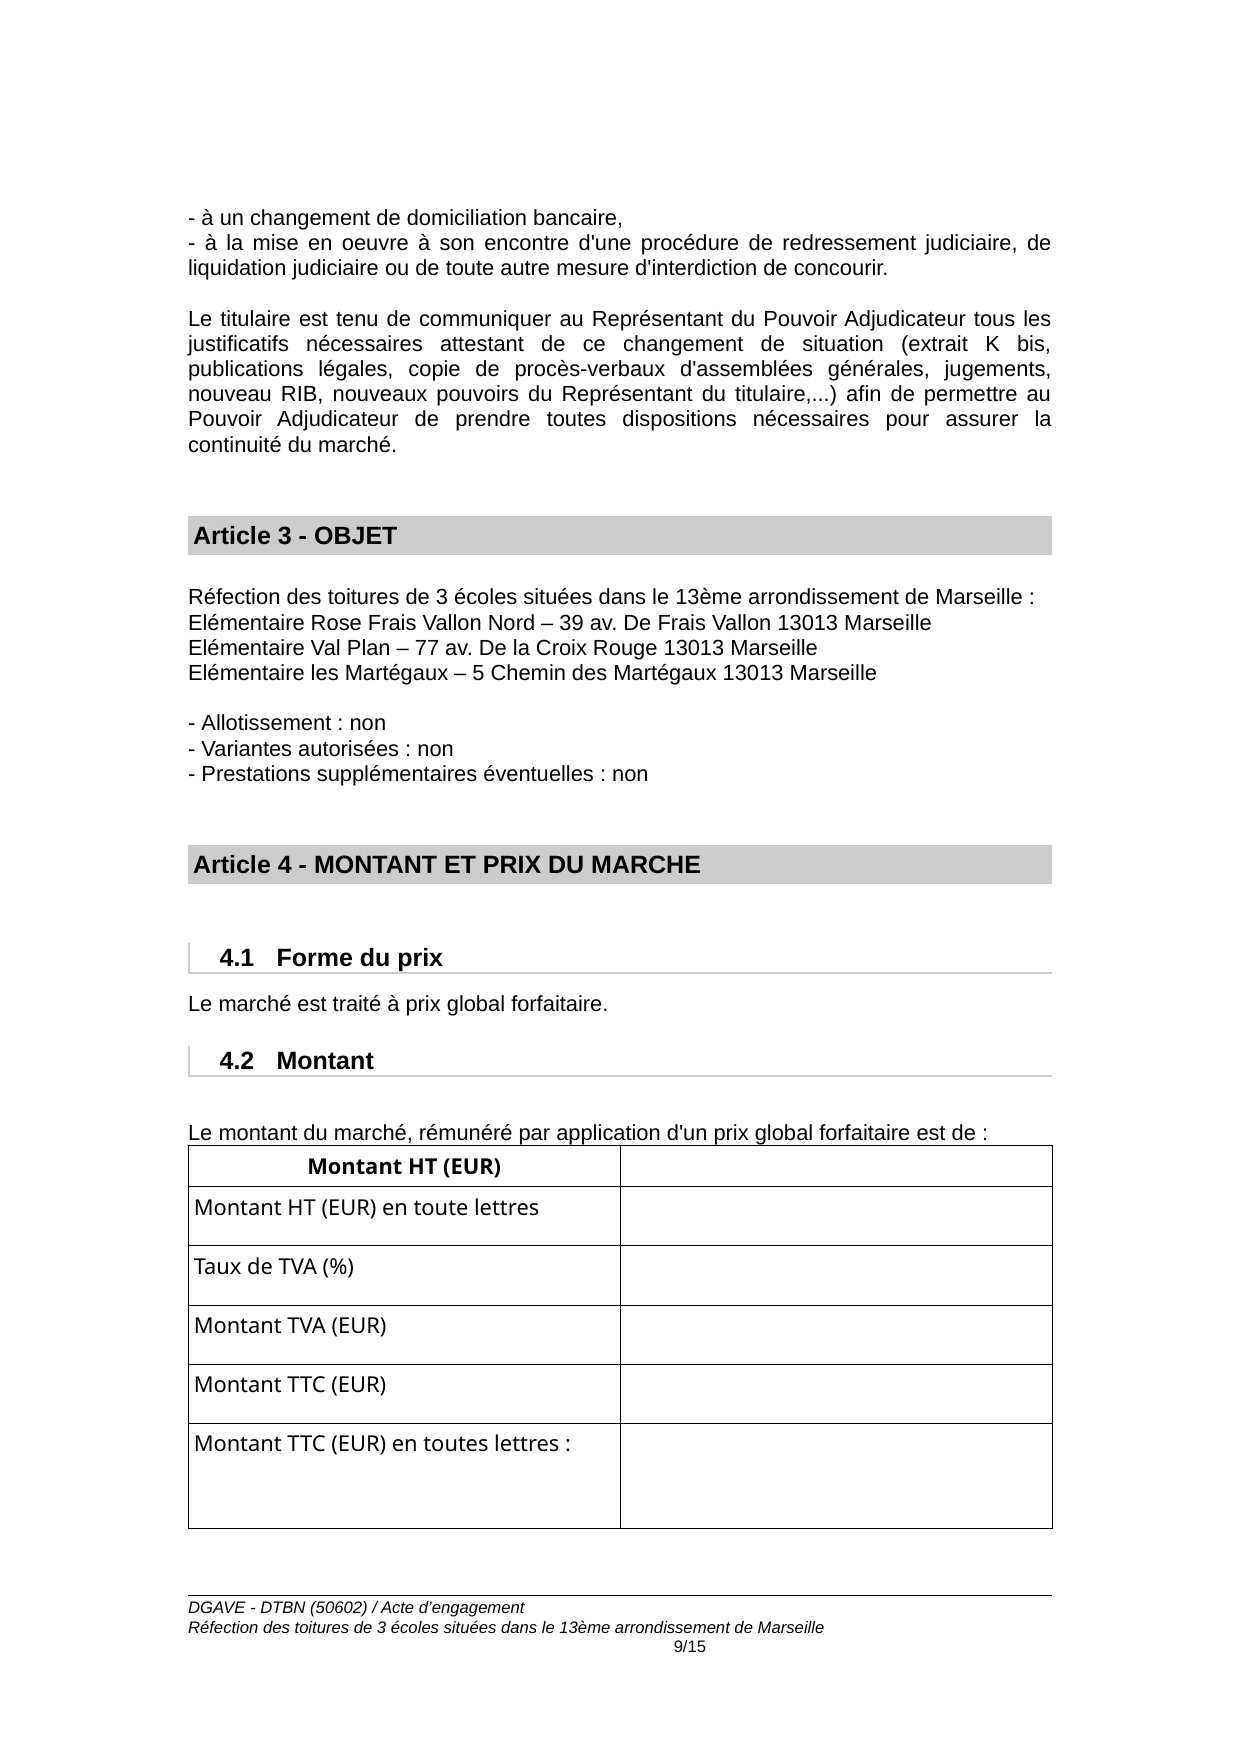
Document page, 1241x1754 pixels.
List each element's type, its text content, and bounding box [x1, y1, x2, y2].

subtitle OBJET [190, 518, 1050, 553]
text - Allotissement : non [188, 710, 1052, 735]
text Elémentaire Rose Frais Vallon Nord – 39 av. De Frais Vallon 13013 Marseille [188, 609, 1052, 634]
table_cell [621, 1246, 1052, 1304]
text - à un changement de domiciliation bancaire, [188, 204, 1052, 230]
table_header Montant HT (EUR) [189, 1146, 620, 1186]
subtitle Montant [190, 1046, 1052, 1075]
text Réfection des toitures de 3 écoles situées dans le 13ème arrondissement de Marseille : [188, 584, 1052, 609]
text - Variantes autorisées : non [188, 735, 1052, 761]
table_cell Taux de TVA (%) [189, 1246, 620, 1304]
text Elémentaire Val Plan – 77 av. De la Croix Rouge 13013 Marseille [188, 634, 1052, 660]
text Elémentaire les Martégaux – 5 Chemin des Martégaux 13013 Marseille [188, 660, 1052, 685]
text Le titulaire est tenu de communiquer au Représentant du Pouvoir Adjudicateur tous les justificatifs nécessaires attestant de ce changement de situation (extrait K bis, publications légales, copie de procès-verbaux d'assemblées générales, jugements, nouveau RIB, nouveaux pouvoirs du Représentant du titulaire,...) afin de permettre au Pouvoir Adjudicateur de prendre toutes dispositions nécessaires pour assurer la continuité du marché. [188, 305, 1052, 457]
table_cell [621, 1365, 1052, 1423]
table_cell Montant TVA (EUR) [189, 1306, 620, 1363]
subtitle MONTANT ET PRIX DU MARCHE [190, 847, 1050, 882]
text - à la mise en oeuvre à son encontre d'une procédure de redressement judiciaire, de liquidation judiciaire ou de toute autre mesure d'interdiction de concourir. [188, 230, 1052, 280]
table_cell Montant TTC (EUR) [189, 1365, 620, 1423]
table_cell Montant TTC (EUR) en toutes lettres : [189, 1424, 620, 1528]
table_cell [621, 1187, 1052, 1245]
table_cell [621, 1306, 1052, 1363]
subtitle Forme du prix [190, 943, 1052, 972]
table_header [621, 1146, 1052, 1186]
text Le marché est traité à prix global forfaitaire. [188, 991, 1052, 1017]
table_cell Montant HT (EUR) en toute lettres [189, 1187, 620, 1245]
text - Prestations supplémentaires éventuelles : non [188, 761, 1052, 786]
text Le montant du marché, rémunéré par application d'un prix global forfaitaire est de : [188, 1120, 1052, 1145]
table_cell [621, 1424, 1052, 1528]
